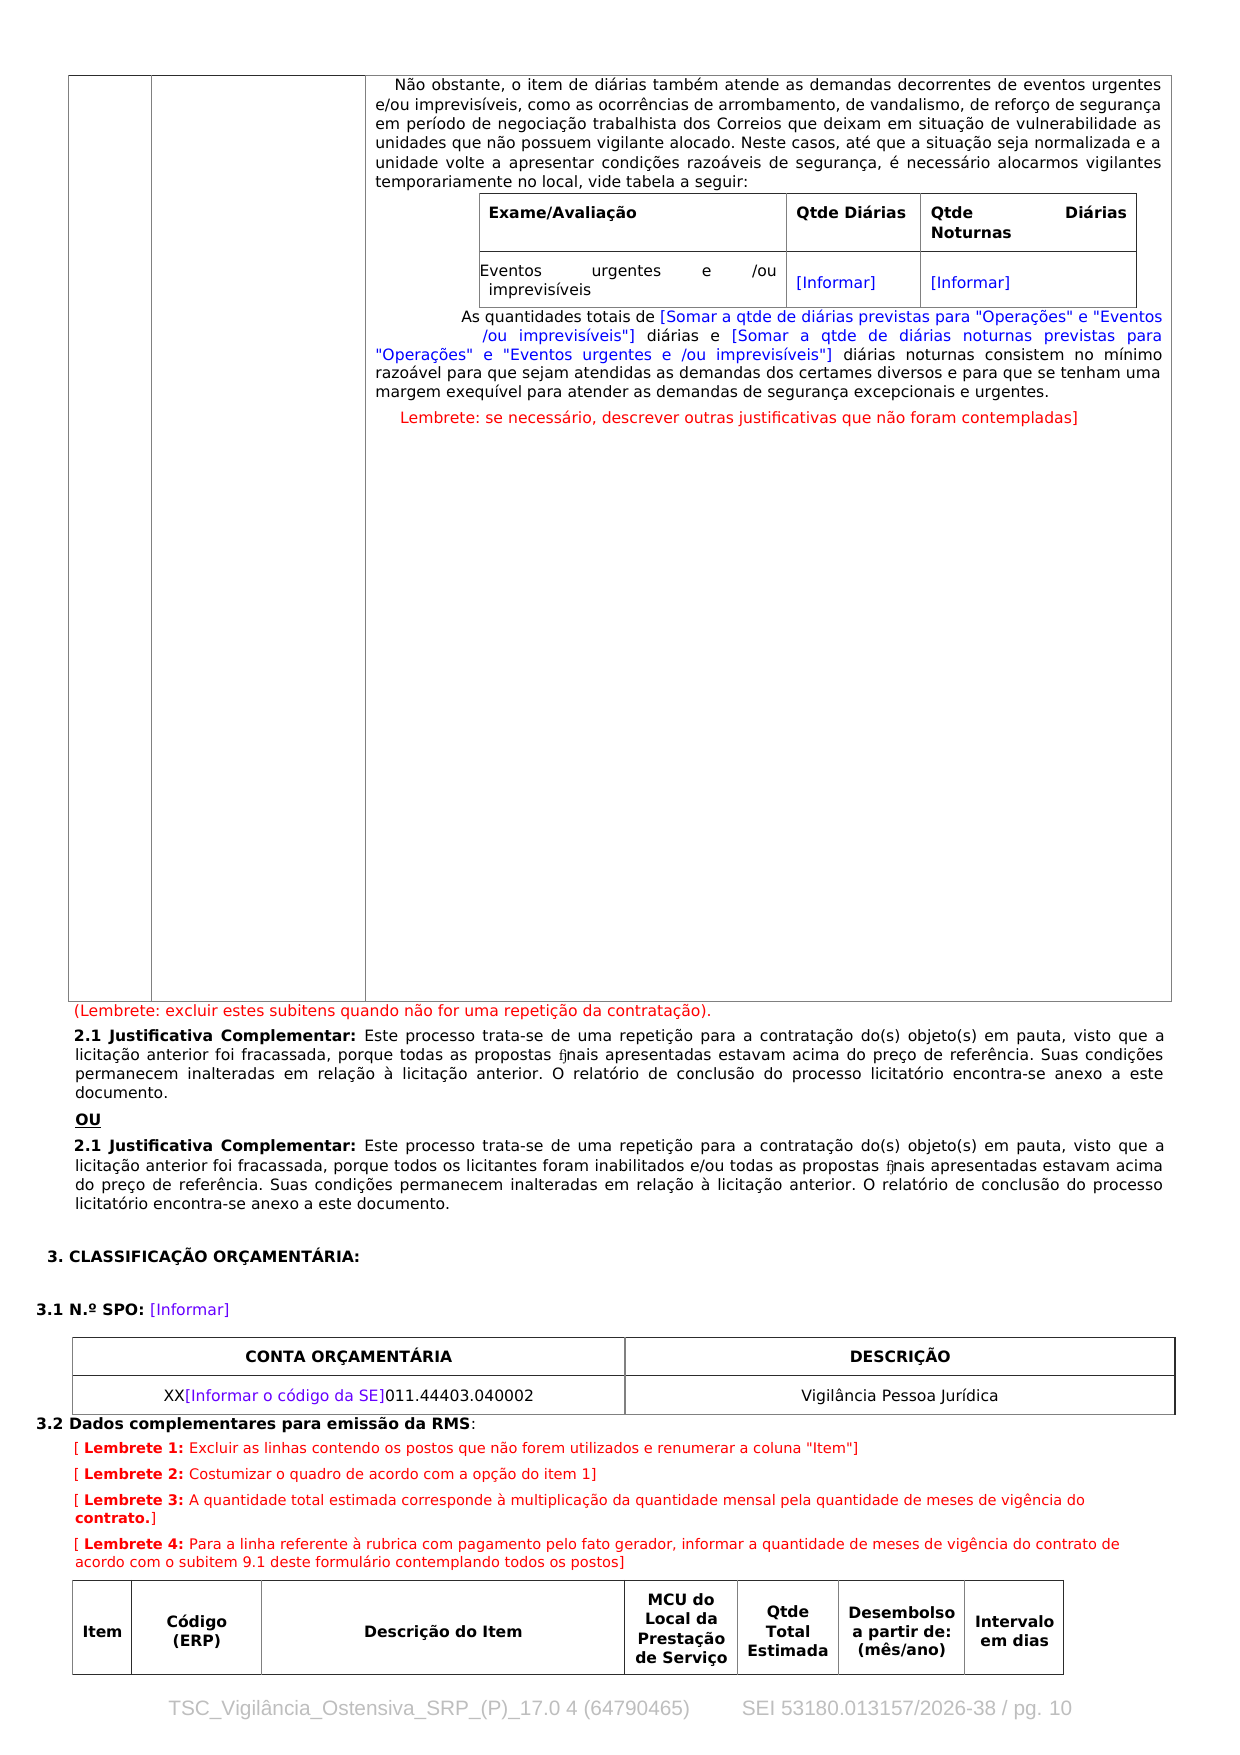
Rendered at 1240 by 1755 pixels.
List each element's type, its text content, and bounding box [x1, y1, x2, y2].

table_cell /ou [752, 252, 786, 307]
table_header DESCRIÇÃO [626, 1338, 1174, 1375]
text 2.1 Justificativa Complementar: Este processo trata-se de uma repetição para a contratação do(s) objeto(s) em pauta, visto que a licitação anterior foi fracassada, porque todas as propostas nais apresentadas estavam acima do preço de referência. Suas condições permanecem inalteradas em relação à licitação anterior. O relatório de conclusão do processo licitatório encontra-se anexo a este documento. [74, 1027, 1166, 1103]
table_cell [69, 76, 151, 1001]
table_cell XX[Informar o código da SE]011.44403.040002 [73, 1376, 624, 1414]
table_cell Vigilância Pessoa Jurídica [626, 1376, 1174, 1414]
table_header [702, 194, 752, 251]
table_header Qtde Total Estimada [738, 1581, 838, 1674]
table_cell [Informar] [787, 252, 920, 307]
table_cell [152, 76, 365, 1001]
table_cell e [702, 252, 752, 307]
table_cell Não obstante, o item de diárias também atende as demandas decorrentes de eventos urgentes e/ou imprevisíveis, como as ocorrências de arrombamento, de vandalismo, de reforço de segurança em período de negociação trabalhista dos Correios que deixam em situação de vulnerabilidade as unidades que não possuem vigilante alocado. Neste casos, até que a situação seja normalizada e a unidade volte a apresentar condições razoáveis de segurança, é necessário alocarmos vigilantes temporariamente no local, vide tabela a seguir: As quantidades totais de [Somar a qtde de diárias previstas para "Operações" e "Eventos /ou imprevisíveis"] diárias e [Somar a qtde de diárias noturnas previstas para "Operações" e "Eventos urgentes e /ou imprevisíveis"] diárias noturnas consistem no mínimo razoável para que sejam atendidas as demandas dos certames diversos e para que se tenham uma margem exequível para atender as demandas de segurança excepcionais e urgentes. Lembrete: se necessário, descrever outras justificativas que não foram contempladas] [479, 76, 1171, 1001]
table_header [752, 194, 786, 251]
table_header Desembolso a partir de: (mês/ano) [839, 1581, 964, 1674]
table_cell [Informar] [921, 252, 1136, 307]
text [ Lembrete 2: Costumizar o quadro de acordo com a opção do item 1] [74, 1466, 1167, 1483]
table_cell Eventos urgentes imprevisíveis [480, 252, 702, 307]
text [ Lembrete 4: Para a linha referente à rubrica com pagamento pelo fato gerador, informar a quantidade de meses de vigência do contrato de acordo com o subitem 9.1 deste formulário contemplando todos os postos] [74, 1536, 1167, 1571]
table_header Descrição do Item [262, 1581, 624, 1674]
text 2.1 Justificativa Complementar: Este processo trata-se de uma repetição para a contratação do(s) objeto(s) em pauta, visto que a licitação anterior foi fracassada, porque todos os licitantes foram inabilitados e/ou todas as propostas nais apresentadas estavam acima do preço de referência. Suas condições permanecem inalteradas em relação à licitação anterior. O relatório de conclusão do processo licitatório encontra-se anexo a este documento. [74, 1137, 1166, 1213]
text (Lembrete: excluir estes subitens quando não for uma repetição da contratação). [74, 1002, 1166, 1020]
list Dados complementares para emissão da RMS: [36, 1415, 1184, 1433]
table_header Item [73, 1581, 131, 1674]
table_header Qtde Diárias [787, 194, 920, 251]
table_header Código (ERP) [132, 1581, 261, 1674]
table_header CONTA ORÇAMENTÁRIA [73, 1338, 624, 1375]
table_cell > > urgentes e > [ [366, 76, 479, 1001]
list N.º SPO: [Informar] [36, 1301, 1184, 1319]
subtitle OU [75, 1111, 1184, 1129]
text [ Lembrete 1: Excluir as linhas contendo os postos que não forem utilizados e renumerar a coluna "Item"] [74, 1440, 1167, 1457]
table_header Qtde Diárias Noturnas [921, 194, 1136, 251]
table_header Exame/Avaliação [480, 194, 702, 251]
table_header MCU do Local da Prestação de Serviço [625, 1581, 737, 1674]
list CLASSIFICAÇÃO ORÇAMENTÁRIA: [47, 1248, 1166, 1266]
text [ Lembrete 3: A quantidade total estimada corresponde à multiplicação da quantidade mensal pela quantidade de meses de vigência do contrato.] [74, 1491, 1167, 1527]
table_header Intervalo em dias [965, 1581, 1063, 1674]
